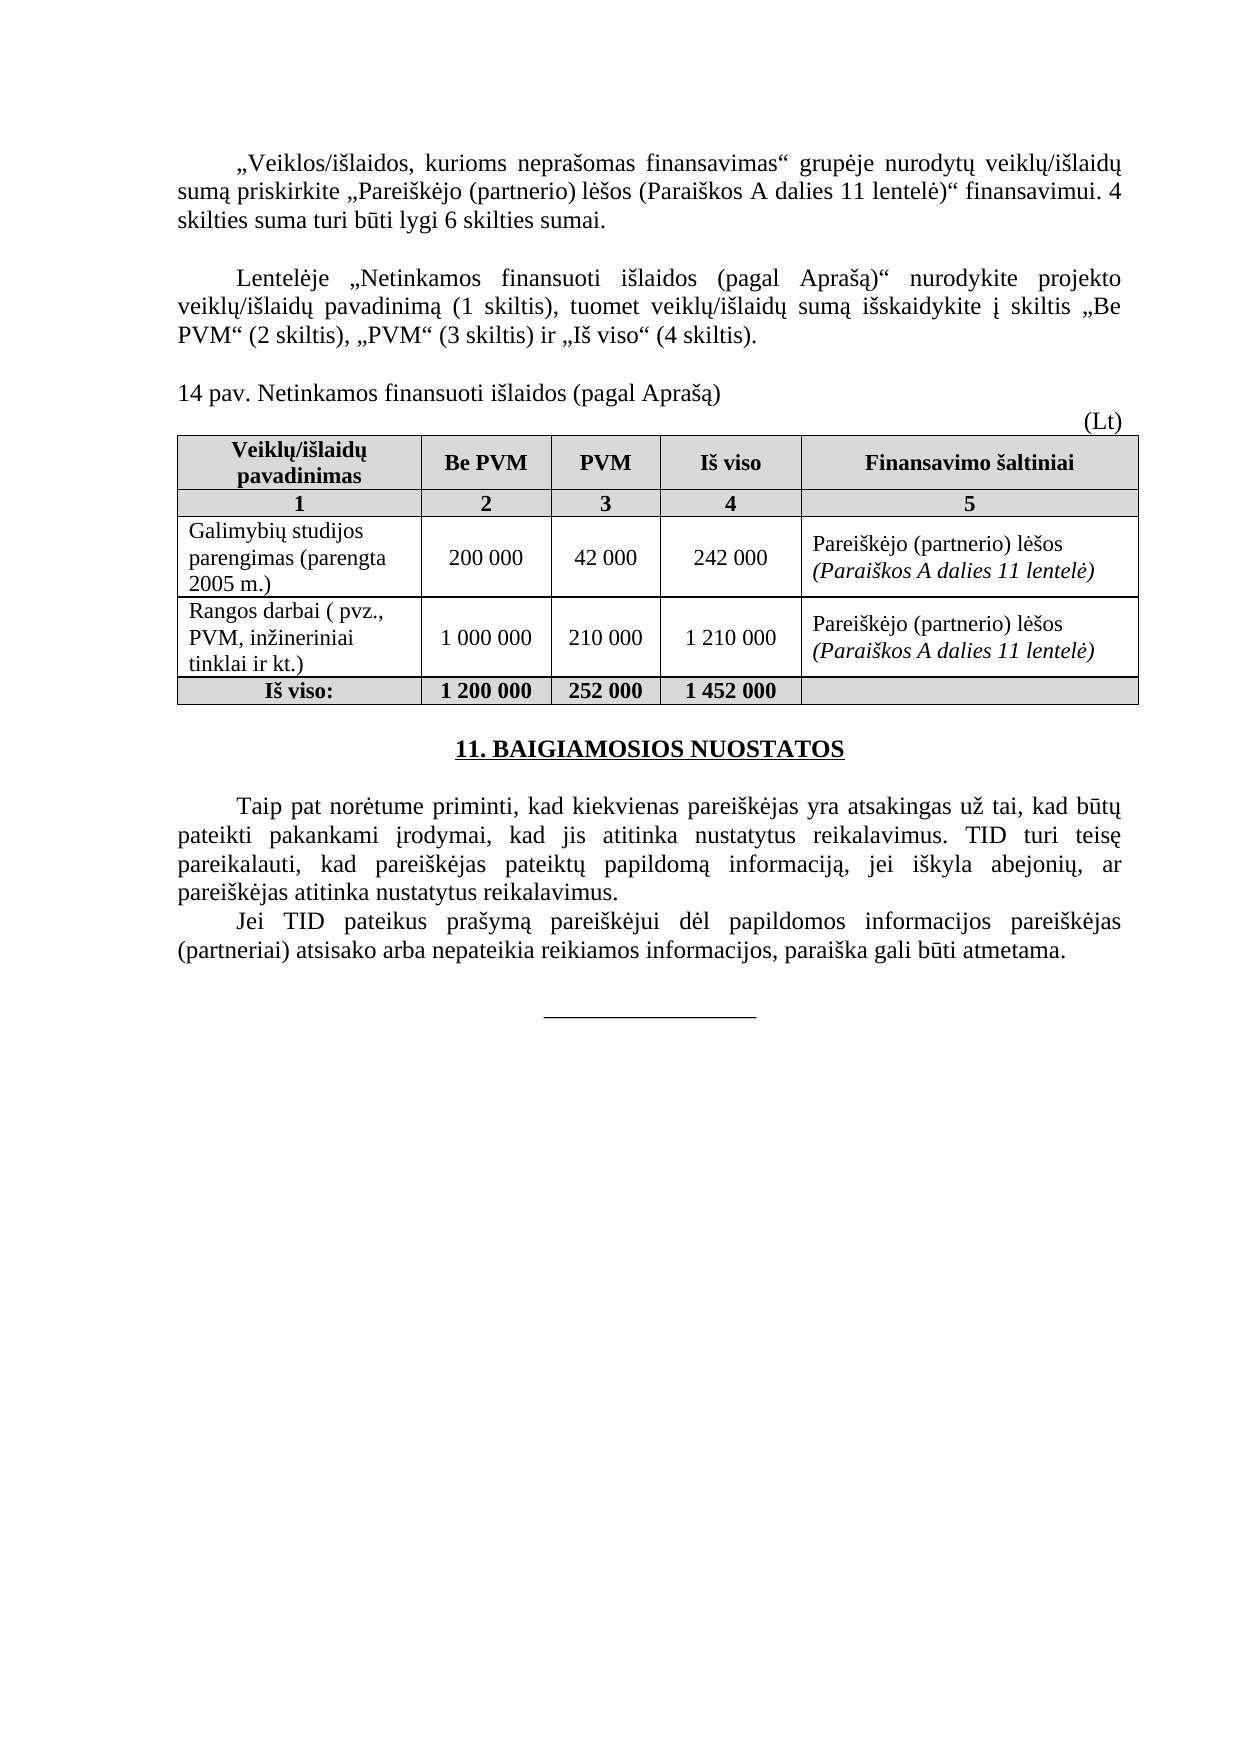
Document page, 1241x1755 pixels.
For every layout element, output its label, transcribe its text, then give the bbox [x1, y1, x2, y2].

table_cell Pareiškėjo (partnerio) lėšos (Paraiškos A dalies 11 lentelė) [802, 598, 1138, 676]
table_header Be PVM [422, 436, 551, 489]
table_cell 1 [178, 490, 421, 516]
table_cell 252 000 [552, 678, 660, 704]
table_cell Iš viso: [178, 678, 421, 704]
table_cell 1 210 000 [661, 598, 801, 676]
text Jei TID pateikus prašymą pareiškėjui dėl papildomos informacijos pareiškėjas (partneriai) atsisako arba nepateikia reikiamos informacijos, paraiška gali būti atmetama. [177, 906, 1122, 964]
text (Lt) [177, 406, 1122, 435]
text 11. BAIGIAMOSIOS NUOSTATOS [177, 734, 1122, 762]
table_cell 210 000 [552, 598, 660, 676]
text Lentelėje „Netinkamos finansuoti išlaidos (pagal Aprašą)“ nurodykite projekto veiklų/išlaidų pavadinimą (1 skiltis), tuomet veiklų/išlaidų sumą išskaidykite į skiltis „Be PVM“ (2 skiltis), „PVM“ (3 skiltis) ir „Iš viso“ (4 skiltis). [177, 263, 1122, 349]
table_cell 200 000 [422, 517, 551, 596]
text „Veiklos/išlaidos, kurioms neprašomas finansavimas“ grupėje nurodytų veiklų/išlaidų sumą priskirkite „Pareiškėjo (partnerio) lėšos (Paraiškos A dalies 11 lentelė)“ finansavimui. 4 skilties suma turi būti lygi 6 skilties sumai. [177, 148, 1122, 234]
table_header Iš viso [661, 436, 801, 489]
table_cell 242 000 [661, 517, 801, 596]
table_header Finansavimo šaltiniai [802, 436, 1138, 489]
table_cell Rangos darbai ( pvz., PVM, inžineriniai tinklai ir kt.) [178, 598, 421, 676]
text Taip pat norėtume priminti, kad kiekvienas pareiškėjas yra atsakingas už tai, kad būtų pateikti pakankami įrodymai, kad jis atitinka nustatytus reikalavimus. TID turi teisę pareikalauti, kad pareiškėjas pateiktų papildomą informaciją, jei iškyla abejonių, ar pareiškėjas atitinka nustatytus reikalavimus. [177, 791, 1122, 906]
table_cell [802, 678, 1138, 704]
table_cell 5 [802, 490, 1138, 516]
table_cell 1 452 000 [661, 678, 801, 704]
table_header PVM [552, 436, 660, 489]
table_cell 4 [661, 490, 801, 516]
text 14 pav. Netinkamos finansuoti išlaidos (pagal Aprašą) [177, 378, 1122, 406]
table_header Veiklų/išlaidų pavadinimas [178, 436, 421, 489]
table_cell 42 000 [552, 517, 660, 596]
table_cell 3 [552, 490, 660, 516]
text _________________ [177, 992, 1122, 1021]
table_cell Pareiškėjo (partnerio) lėšos (Paraiškos A dalies 11 lentelė) [802, 517, 1138, 596]
table_cell 1 200 000 [422, 678, 551, 704]
table_cell 2 [422, 490, 551, 516]
table_cell Galimybių studijos parengimas (parengta 2005 m.) [178, 517, 421, 596]
table_cell 1 000 000 [422, 598, 551, 676]
